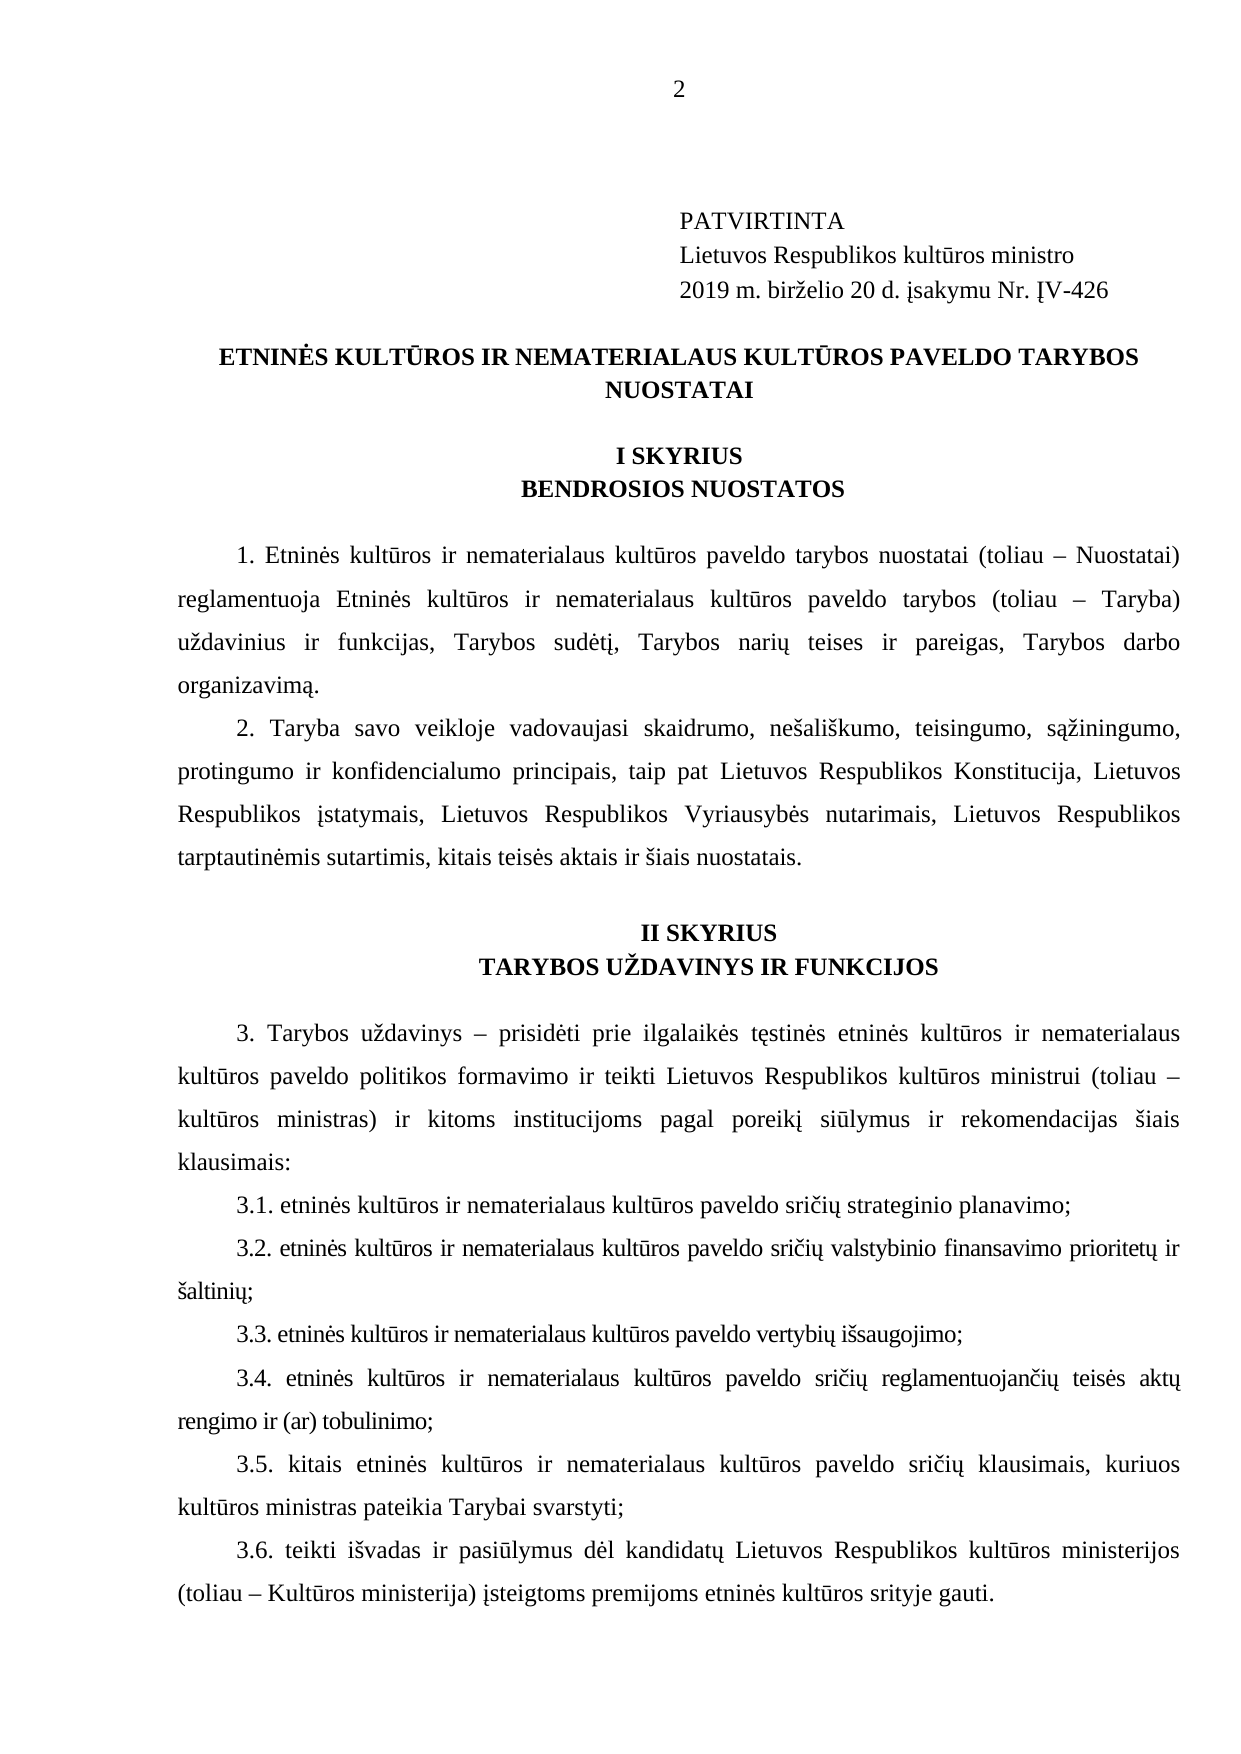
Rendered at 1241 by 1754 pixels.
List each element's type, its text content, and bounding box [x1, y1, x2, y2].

text TARYBOS UŽDAVINys IR FUNKCIJOS [177, 952, 1181, 980]
text 2. Taryba savo veikloje vadovaujasi skaidrumo, nešališkumo, teisingumo, sąžiningumo, protingumo ir konfidencialumo principais, taip pat Lietuvos Respublikos Konstitucija, Lietuvos Respublikos įstatymais, Lietuvos Respublikos Vyriausybės nutarimais, Lietuvos Respublikos tarptautinėmis sutartimis, kitais teisės aktais ir šiais nuostatais. [177, 713, 1181, 871]
text 3.2. etninės kultūros ir nematerialaus kultūros paveldo sričių valstybinio finansavimo prioritetų ir šaltinių; [177, 1233, 1181, 1305]
text 3.4. etninės kultūros ir nematerialaus kultūros paveldo sričių reglamentuojančių teisės aktų rengimo ir (ar) tobulinimo; [177, 1363, 1181, 1434]
text eTNINĖS KULTŪROS IR NEMATERIALAUS KULTŪROS PAVELDO TARYBOS NUOSTATAI [177, 342, 1181, 404]
text 3. Tarybos uždavinys – prisidėti prie ilgalaikės tęstinės etninės kultūros ir nematerialaus kultūros paveldo politikos formavimo ir teikti Lietuvos Respublikos kultūros ministrui (toliau – kultūros ministras) ir kitoms institucijoms pagal poreikį siūlymus ir rekomendacijas šiais klausimais: [177, 1018, 1181, 1176]
text 2019 m. birželio 20 d. įsakymu Nr. ĮV-426 [679, 275, 1181, 304]
text I skyrius [177, 441, 1181, 470]
text 3.1. etninės kultūros ir nematerialaus kultūros paveldo sričių strateginio planavimo; [177, 1190, 1181, 1219]
text PATVIRTINTA [679, 206, 1181, 235]
text 3.6. teikti išvadas ir pasiūlymus dėl kandidatų Lietuvos Respublikos kultūros ministerijos (toliau – Kultūros ministerija) įsteigtoms premijoms etninės kultūros srityje gauti. [177, 1535, 1181, 1607]
text 3.3. etninės kultūros ir nematerialaus kultūros paveldo vertybių išsaugojimo; [177, 1319, 1181, 1348]
text 1. Etninės kultūros ir nematerialaus kultūros paveldo tarybos nuostatai (toliau – Nuostatai) reglamentuoja Etninės kultūros ir nematerialaus kultūros paveldo tarybos (toliau – Taryba) uždavinius ir funkcijas, Tarybos sudėtį, Tarybos narių teises ir pareigas, Tarybos darbo organizavimą. [177, 541, 1181, 699]
text Lietuvos Respublikos kultūros ministro [679, 240, 1181, 269]
text BENDROSIOS NUOSTATOS [177, 474, 1181, 503]
text 3.5. kitais etninės kultūros ir nematerialaus kultūros paveldo sričių klausimais, kuriuos kultūros ministras pateikia Tarybai svarstyti; [177, 1449, 1181, 1521]
text II skyrius [177, 918, 1181, 947]
